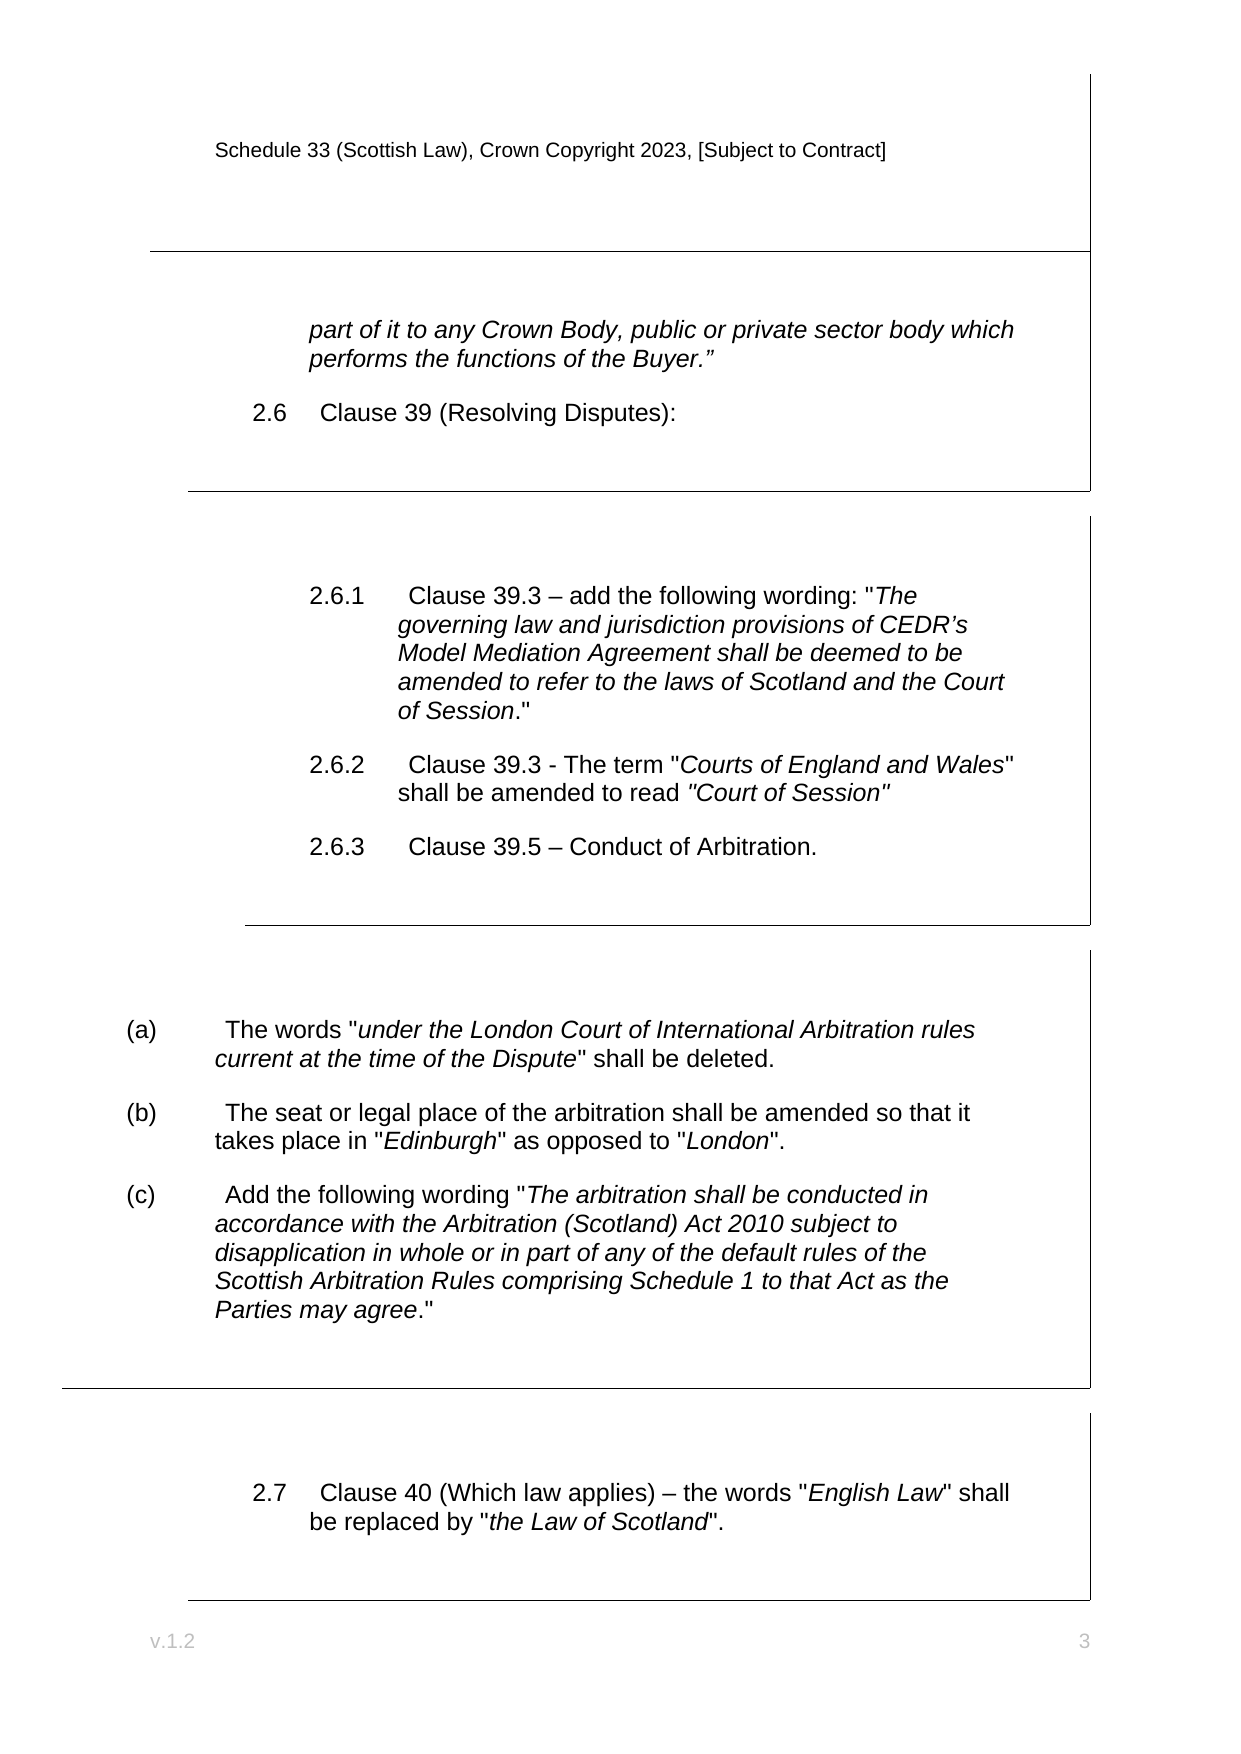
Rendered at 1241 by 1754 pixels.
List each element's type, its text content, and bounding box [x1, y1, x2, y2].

list Clause 39.3 – add the following wording: "The governing law and jurisdiction provisions of CEDR’s Model Mediation Agreement shall be deemed to be amended to refer to the laws of Scotland and the Court of Session." [244, 516, 1090, 685]
list The seat or legal place of the arbitration shall be amended so that it takes place in "Edinburgh" as opposed to "London". [62, 1033, 1090, 1115]
list The words "under the London Court of International Arbitration rules current at the time of the Dispute" shall be deleted. [62, 950, 1090, 1033]
list Add the following wording "The arbitration shall be conducted in accordance with the Arbitration (Scotland) Act 2010 subject to disapplication in whole or in part of any of the default rules of the Scottish Arbitration Rules comprising Schedule 1 to that Act as the Parties may agree." [62, 1115, 1090, 1388]
list Clause 39.3 - The term "Courts of England and Wales" shall be amended to read "Court of Session" [244, 685, 1090, 767]
list Clause 39 (Resolving Disputes): [187, 333, 1090, 491]
list Clause 27.3, (Transferring responsibilities) – “The Buyer can assign, novate or transfer its Contract or any part of it to any Crown Body, public or private sector body which performs the functions of the Buyer.” shall be replaced by “The Buyer can enter into assignation, novation or transfer its Contract or any part of it to any Crown Body, public or private sector body which performs the functions of the Buyer.” [187, 251, 1090, 333]
list Clause 39.5 – Conduct of Arbitration. [244, 767, 1090, 925]
list Clause 40 (Which law applies) – the words "English Law" shall be replaced by "the Law of Scotland". [187, 1413, 1090, 1600]
